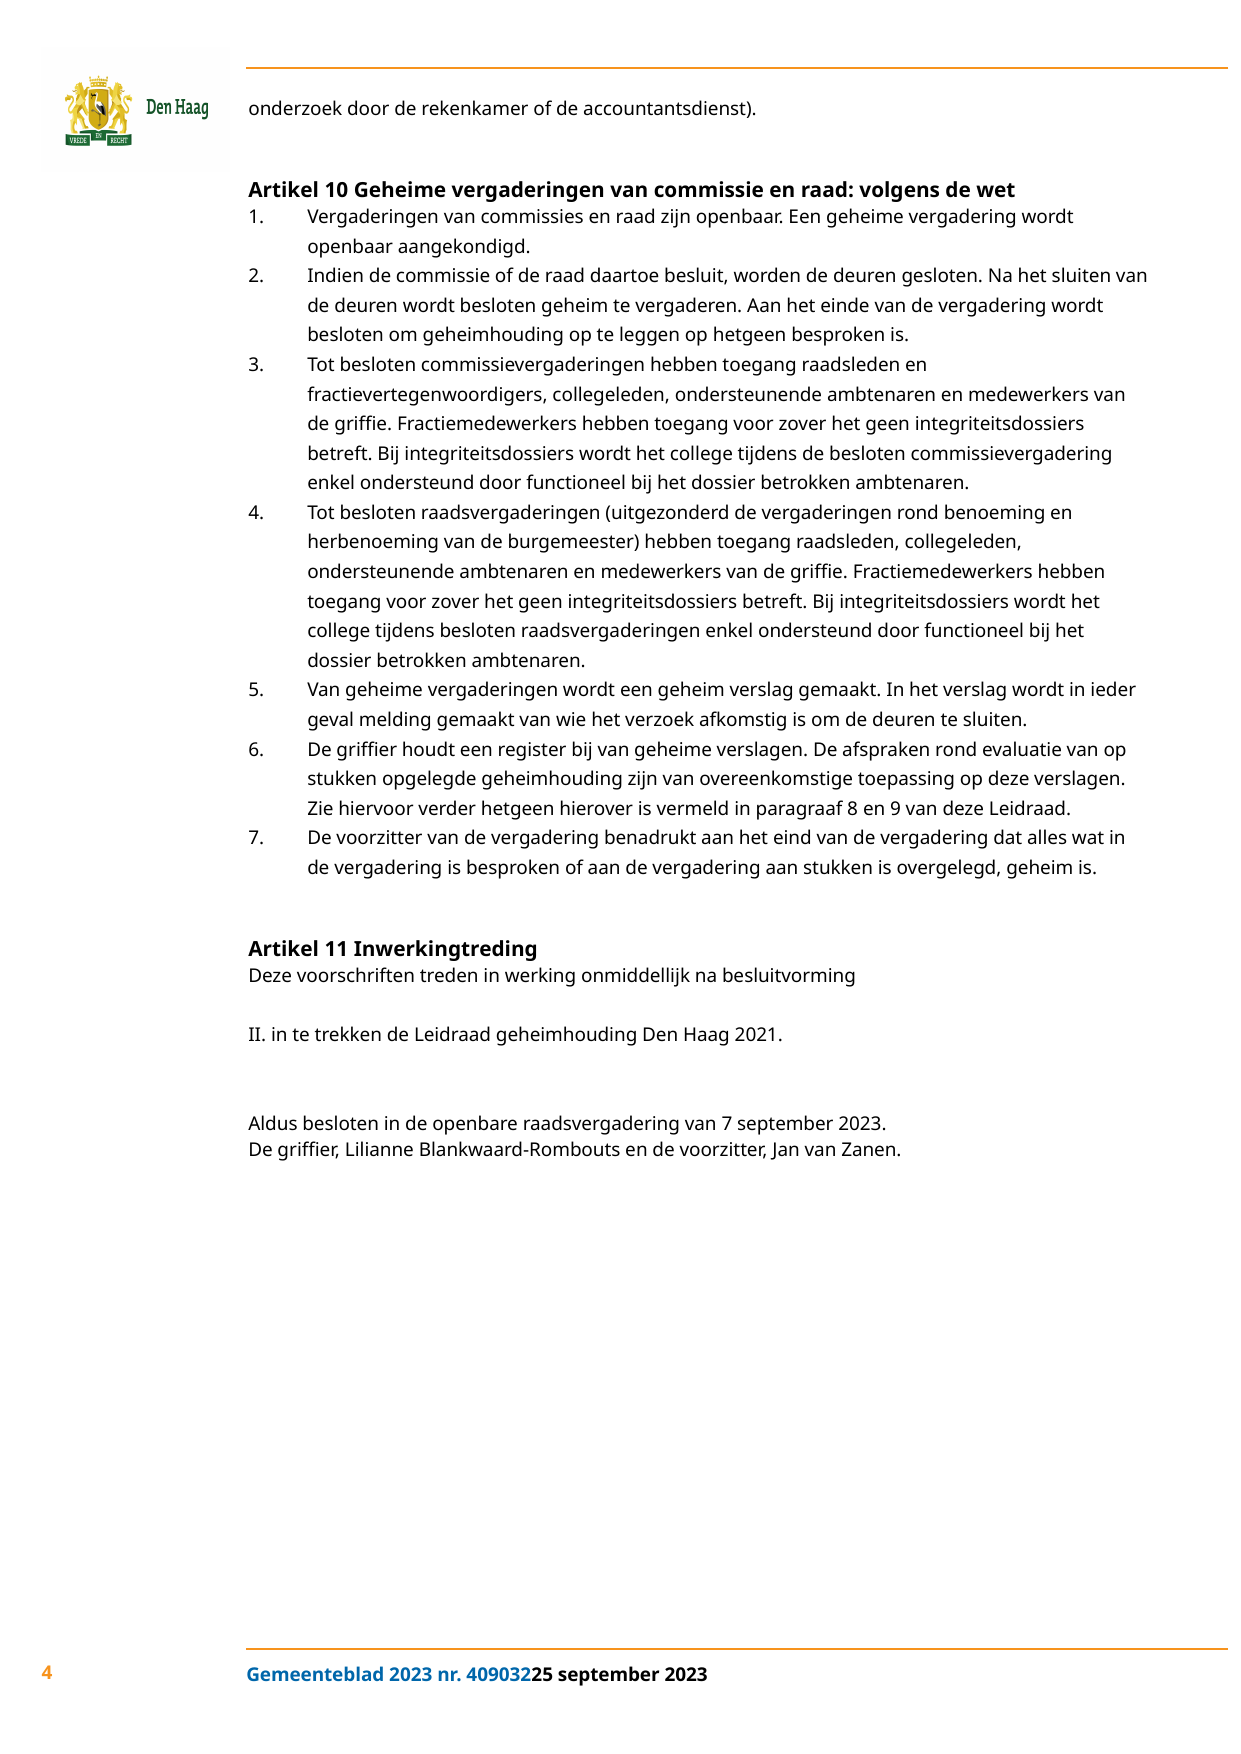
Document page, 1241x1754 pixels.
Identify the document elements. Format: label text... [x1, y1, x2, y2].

text onderzoek door de rekenkamer of de accountantsdienst). [248, 95, 1152, 121]
text Deze voorschriften treden in werking onmiddellijk na besluitvorming [248, 962, 1152, 988]
text Aldus besloten in de openbare raadsvergadering van 7 september 2023. [248, 1110, 1152, 1136]
text Artikel 11 Inwerkingtreding [248, 934, 1152, 962]
list De voorzitter van de vergadering benadrukt aan het eind van de vergadering dat alles wat in de vergadering is besproken of aan de vergadering aan stukken is overgelegd, geheim is. [248, 824, 1152, 880]
list Van geheime vergaderingen wordt een geheim verslag gemaakt. In het verslag wordt in ieder geval melding gemaakt van wie het verzoek afkomstig is om de deuren te sluiten. [248, 677, 1152, 732]
list De griffier houdt een register bij van geheime verslagen. De afspraken rond evaluatie van op stukken opgelegde geheimhouding zijn van overeenkomstige toepassing op deze verslagen. Zie hiervoor verder hetgeen hierover is vermeld in paragraaf 8 en 9 van deze Leidraad. [248, 736, 1152, 821]
list Tot besloten commissievergaderingen hebben toegang raadsleden en fractievertegenwoordigers, collegeleden, ondersteunende ambtenaren en medewerkers van de griffie. Fractiemedewerkers hebben toegang voor zover het geen integriteitsdossiers betreft. Bij integriteitsdossiers wordt het college tijdens de besloten commissievergadering enkel ondersteund door functioneel bij het dossier betrokken ambtenaren. [248, 351, 1152, 495]
list Vergaderingen van commissies en raad zijn openbaar. Een geheime vergadering wordt openbaar aangekondigd. [248, 203, 1152, 258]
picture [41, 47, 231, 172]
text II. in te trekken de Leidraad geheimhouding Den Haag 2021. [248, 1022, 1152, 1047]
list Indien de commissie of de raad daartoe besluit, worden de deuren gesloten. Na het sluiten van de deuren wordt besloten geheim te vergaderen. Aan het einde van de vergadering wordt besloten om geheimhouding op te leggen op hetgeen besproken is. [248, 262, 1152, 347]
text De griffier, Lilianne Blankwaard-Rombouts en de voorzitter, Jan van Zanen. [248, 1136, 1152, 1162]
text Artikel 10 Geheime vergaderingen van commissie en raad: volgens de wet [248, 175, 1152, 203]
list Tot besloten raadsvergaderingen (uitgezonderd de vergaderingen rond benoeming en herbenoeming van de burgemeester) hebben toegang raadsleden, collegeleden, ondersteunende ambtenaren en medewerkers van de griffie. Fractiemedewerkers hebben toegang voor zover het geen integriteitsdossiers betreft. Bij integriteitsdossiers wordt het college tijdens besloten raadsvergaderingen enkel ondersteund door functioneel bij het dossier betrokken ambtenaren. [248, 499, 1152, 673]
